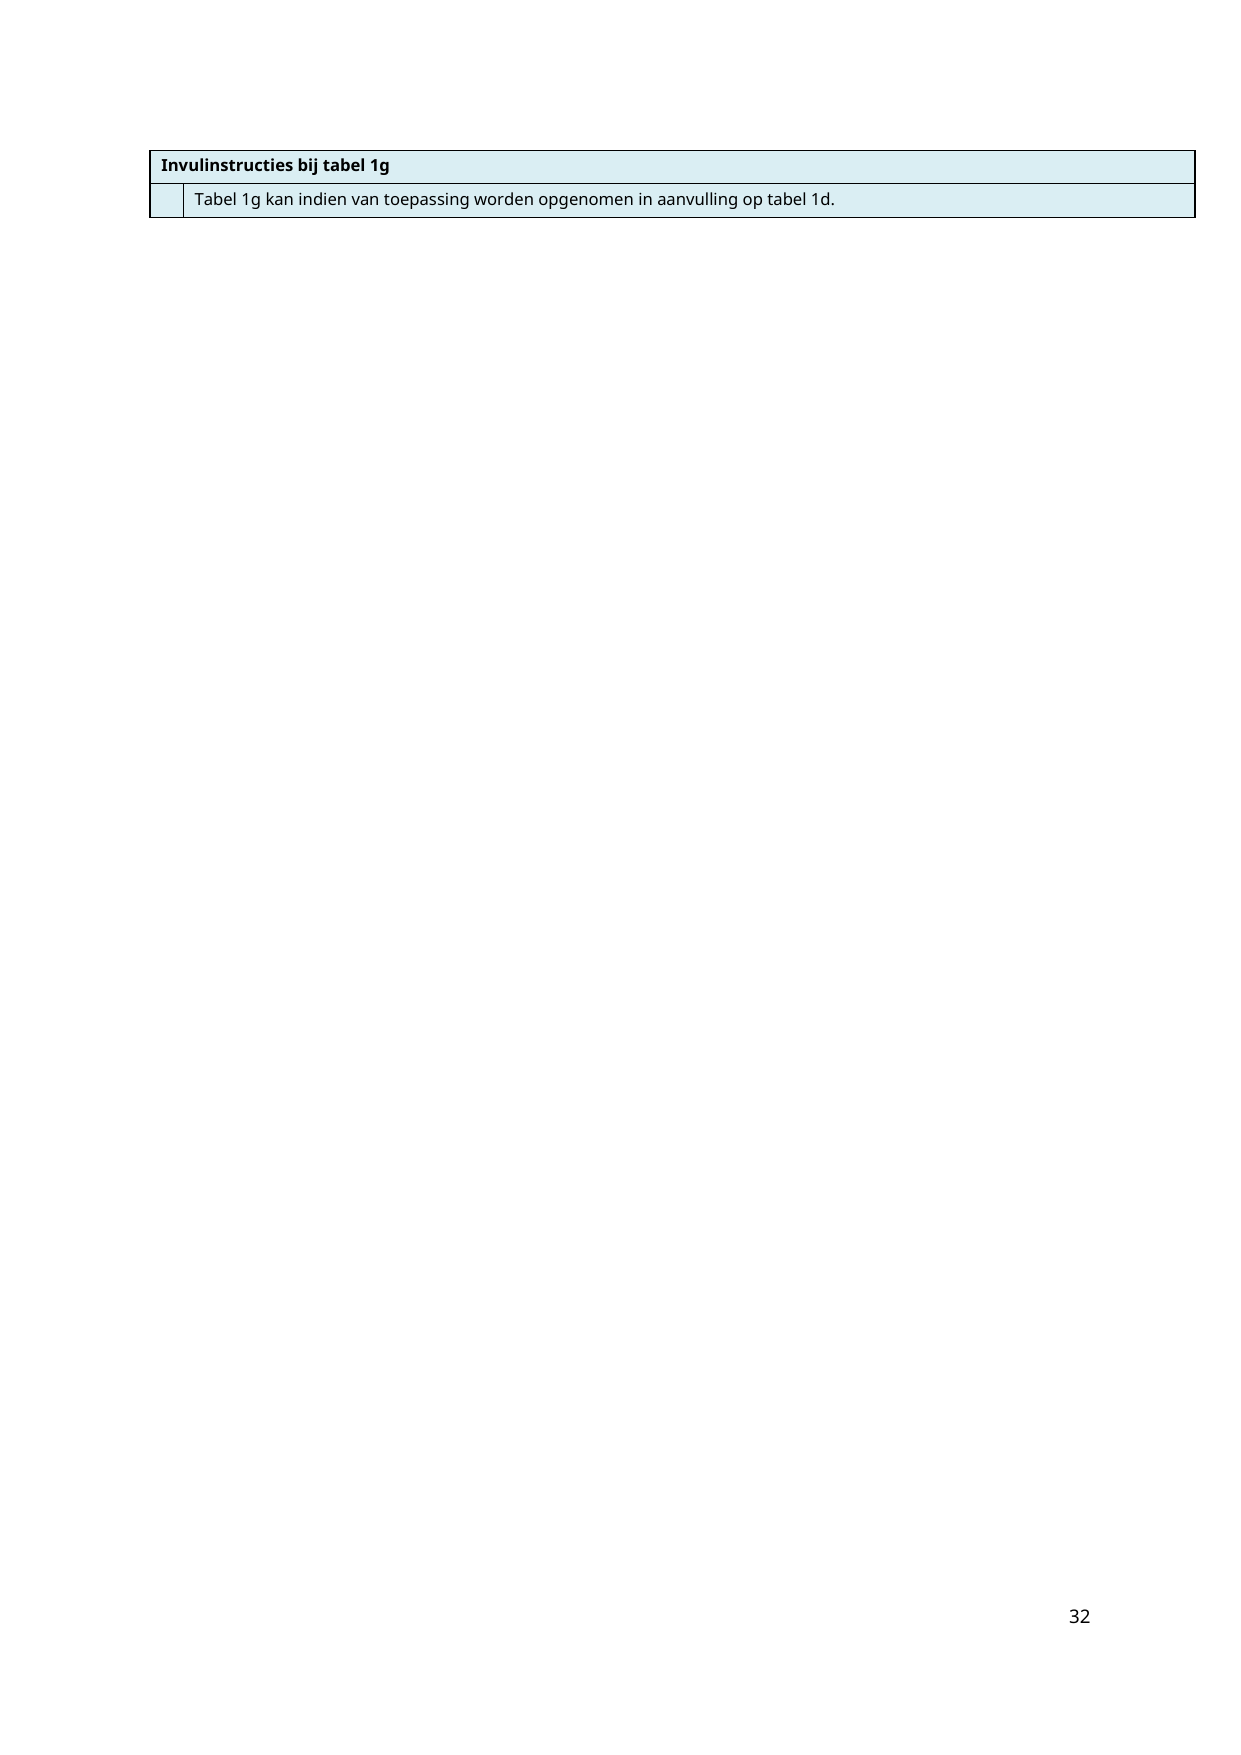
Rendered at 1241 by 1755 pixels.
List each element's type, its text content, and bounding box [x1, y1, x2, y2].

table_cell [151, 184, 183, 217]
table_cell Tabel 1g kan indien van toepassing worden opgenomen in aanvulling op tabel 1d. [184, 184, 1194, 217]
table_header Invulinstructies bij tabel 1g [151, 151, 1194, 183]
